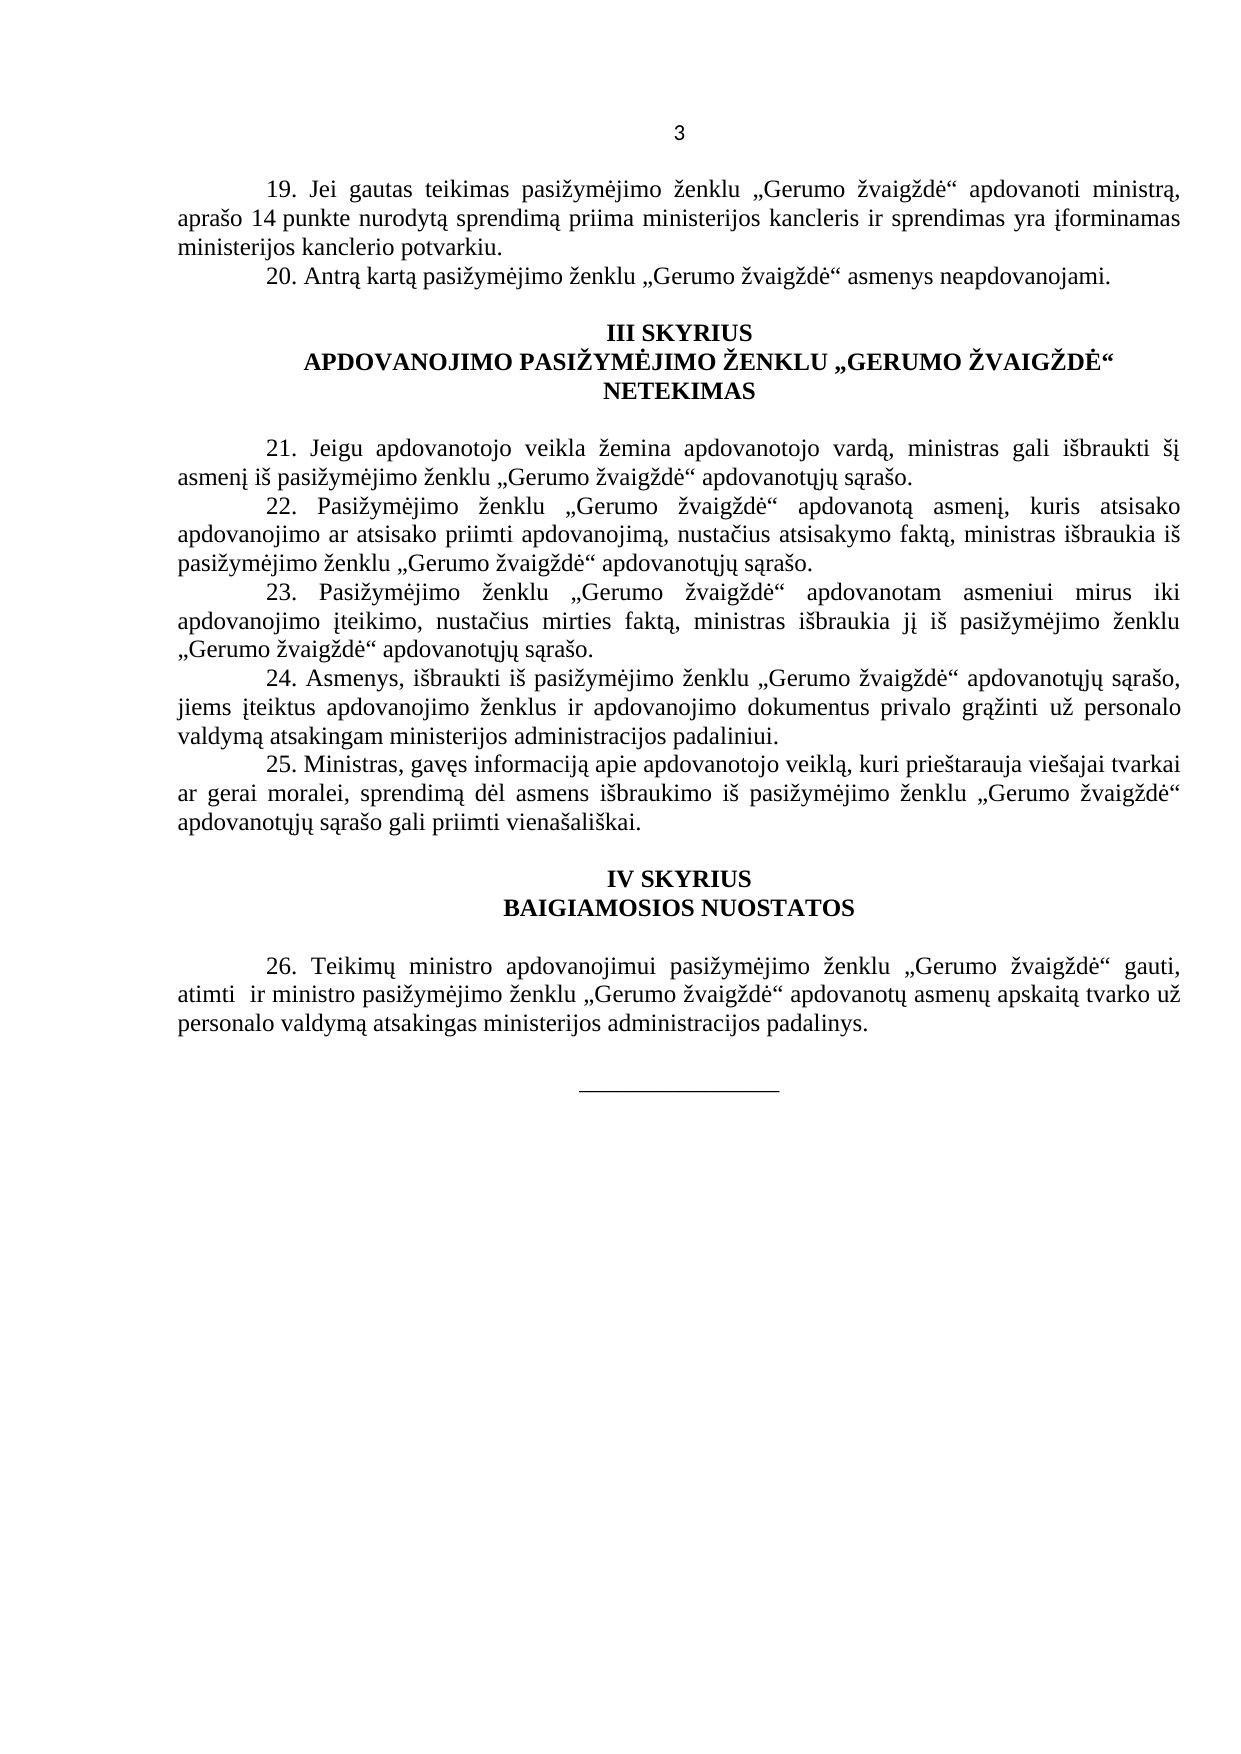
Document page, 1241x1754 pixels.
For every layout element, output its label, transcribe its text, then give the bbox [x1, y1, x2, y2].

text ________________ [177, 1066, 1181, 1094]
text 23. Pasižymėjimo ženklu „Gerumo žvaigždė“ apdovanotam asmeniui mirus iki apdovanojimo įteikimo, nustačius mirties faktą, ministras išbraukia jį iš pasižymėjimo ženklu „Gerumo žvaigždė“ apdovanotųjų sąrašo. [177, 577, 1181, 663]
text BAIGIAMOSIOS NUOSTATOS [177, 893, 1181, 922]
text IV SKYRIUS [177, 864, 1181, 893]
text 21. Jeigu apdovanotojo veikla žemina apdovanotojo vardą, ministras gali išbraukti šį asmenį iš pasižymėjimo ženklu „Gerumo žvaigždė“ apdovanotųjų sąrašo. [177, 433, 1181, 491]
text 19. Jei gautas teikimas pasižymėjimo ženklu „Gerumo žvaigždė“ apdovanoti ministrą, aprašo 14 punkte nurodytą sprendimą priima ministerijos kancleris ir sprendimas yra įforminamas ministerijos kanclerio potvarkiu. [177, 174, 1181, 261]
text APDOVANOJIMO PASIŽYMĖJIMO ŽENKLU „GERUMO ŽVAIGŽDĖ“ NETEKIMAS [177, 347, 1181, 404]
text 25. Ministras, gavęs informaciją apie apdovanotojo veiklą, kuri prieštarauja viešajai tvarkai ar gerai moralei, sprendimą dėl asmens išbraukimo iš pasižymėjimo ženklu „Gerumo žvaigždė“ apdovanotųjų sąrašo gali priimti vienašališkai. [177, 749, 1181, 836]
text 26. Teikimų ministro apdovanojimui pasižymėjimo ženklu „Gerumo žvaigždė“ gauti, atimti ir ministro pasižymėjimo ženklu „Gerumo žvaigždė“ apdovanotų asmenų apskaitą tvarko už personalo valdymą atsakingas ministerijos administracijos padalinys. [177, 951, 1181, 1037]
text III SKYRIUS [177, 318, 1181, 347]
text 24. Asmenys, išbraukti iš pasižymėjimo ženklu „Gerumo žvaigždė“ apdovanotųjų sąrašo, jiems įteiktus apdovanojimo ženklus ir apdovanojimo dokumentus privalo grąžinti už personalo valdymą atsakingam ministerijos administracijos padaliniui. [177, 663, 1181, 749]
text 20. Antrą kartą pasižymėjimo ženklu „Gerumo žvaigždė“ asmenys neapdovanojami. [177, 261, 1181, 289]
text 22. Pasižymėjimo ženklu „Gerumo žvaigždė“ apdovanotą asmenį, kuris atsisako apdovanojimo ar atsisako priimti apdovanojimą, nustačius atsisakymo faktą, ministras išbraukia iš pasižymėjimo ženklu „Gerumo žvaigždė“ apdovanotųjų sąrašo. [177, 491, 1181, 577]
